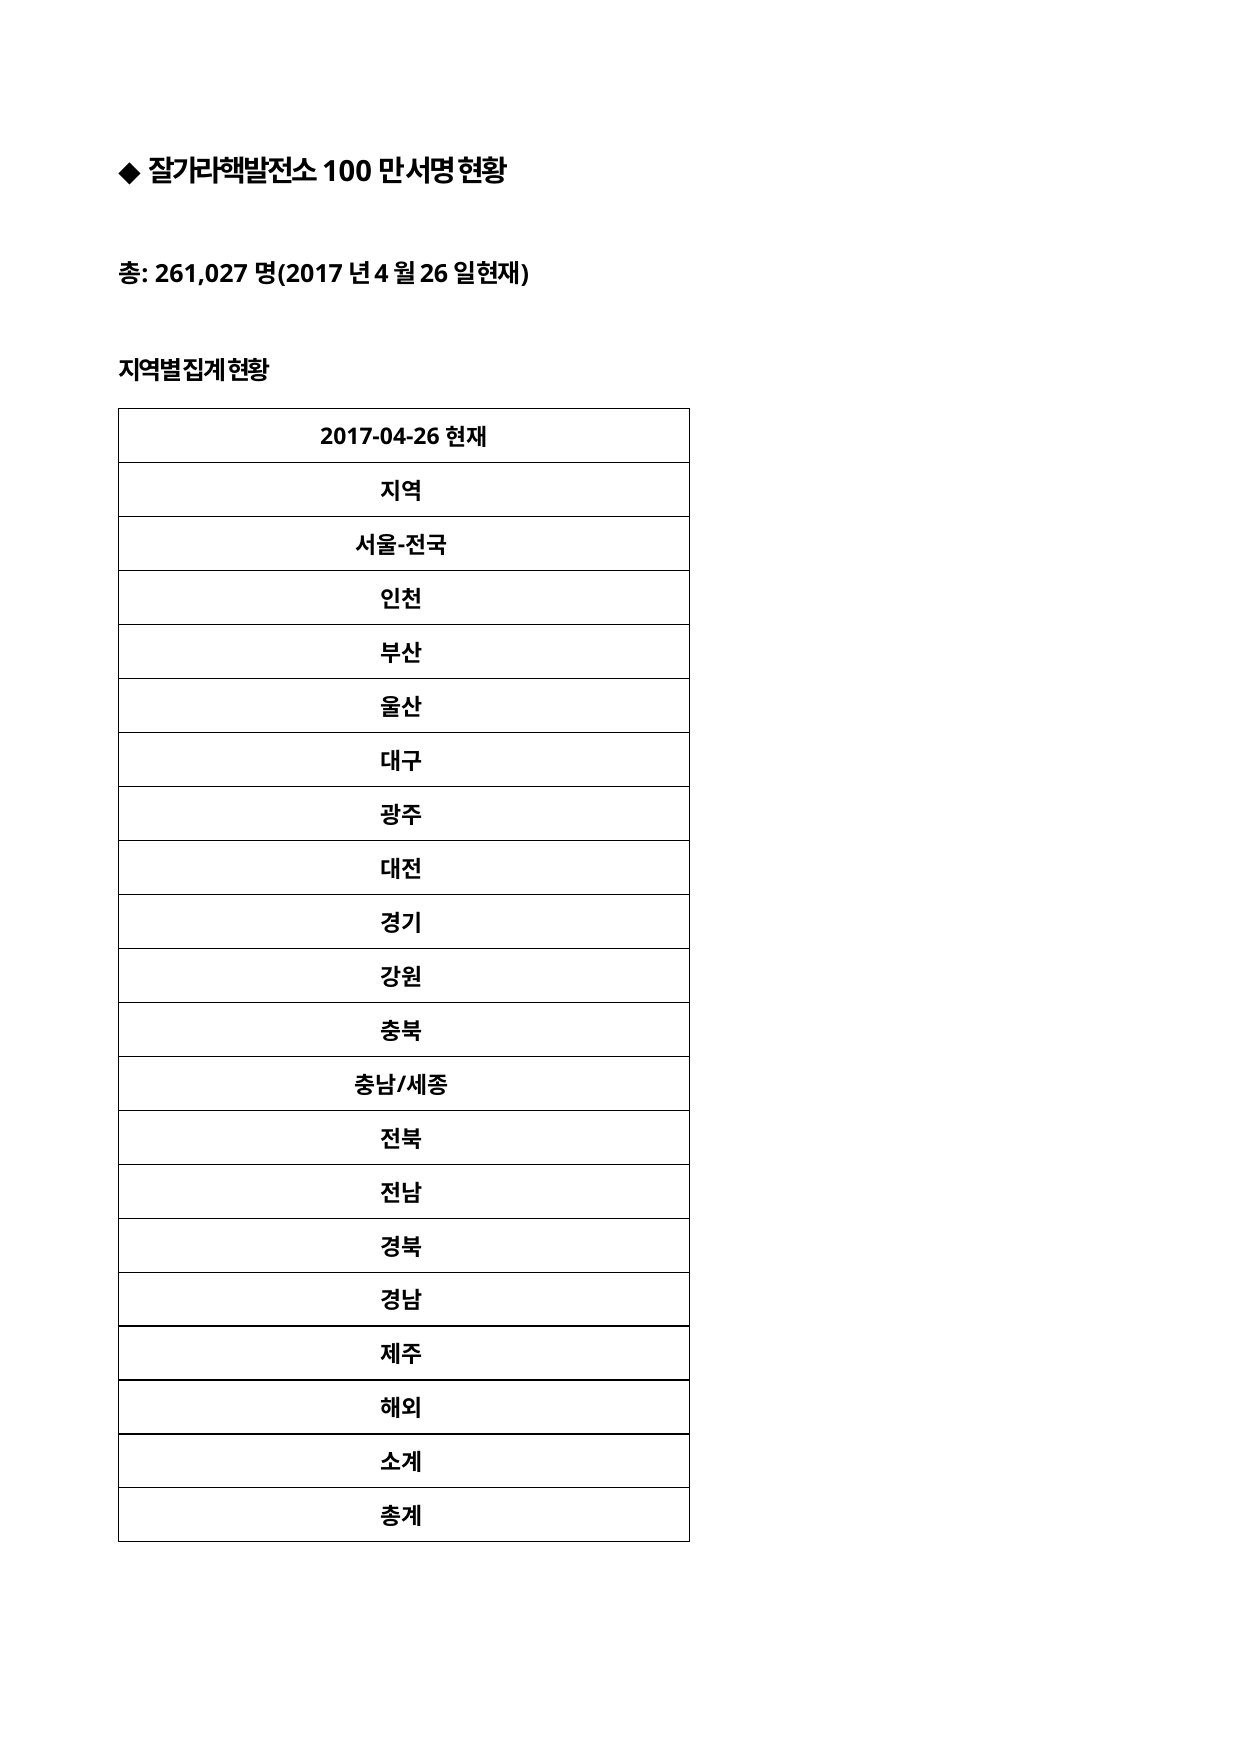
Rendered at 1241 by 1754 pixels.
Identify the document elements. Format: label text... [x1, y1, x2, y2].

table_cell 전남 [119, 1165, 689, 1217]
table_cell 경북 [119, 1219, 689, 1271]
table_cell 부산 [119, 625, 689, 678]
table_cell 광주 [119, 787, 689, 840]
table_cell 경기 [119, 895, 689, 948]
table_cell 인천 [119, 571, 689, 624]
table_header 2017-04-26 현재 [119, 409, 689, 462]
table_cell 경남 [119, 1273, 689, 1325]
table_cell 강원 [119, 949, 689, 1002]
table_cell 서울-전국 [119, 517, 689, 570]
text ◆ 잘가라핵발전소 100만 서명 현황 [118, 148, 1122, 190]
table_cell 대구 [119, 733, 689, 786]
table_cell 해외 [119, 1381, 689, 1433]
table_cell 충북 [119, 1003, 689, 1056]
text 지역별 집계 현황 [118, 350, 1122, 386]
table_cell 울산 [119, 679, 689, 732]
table_cell 전북 [119, 1111, 689, 1163]
table_cell 대전 [119, 841, 689, 894]
table_cell 소계 [119, 1435, 689, 1487]
text 총: 261,027 명(2017년 4월 26일 현재) [118, 254, 1122, 290]
table_cell 충남/세종 [119, 1057, 689, 1109]
table_cell 총계 [119, 1488, 689, 1541]
table_cell 지역 [119, 463, 689, 516]
table_cell 제주 [119, 1327, 689, 1379]
